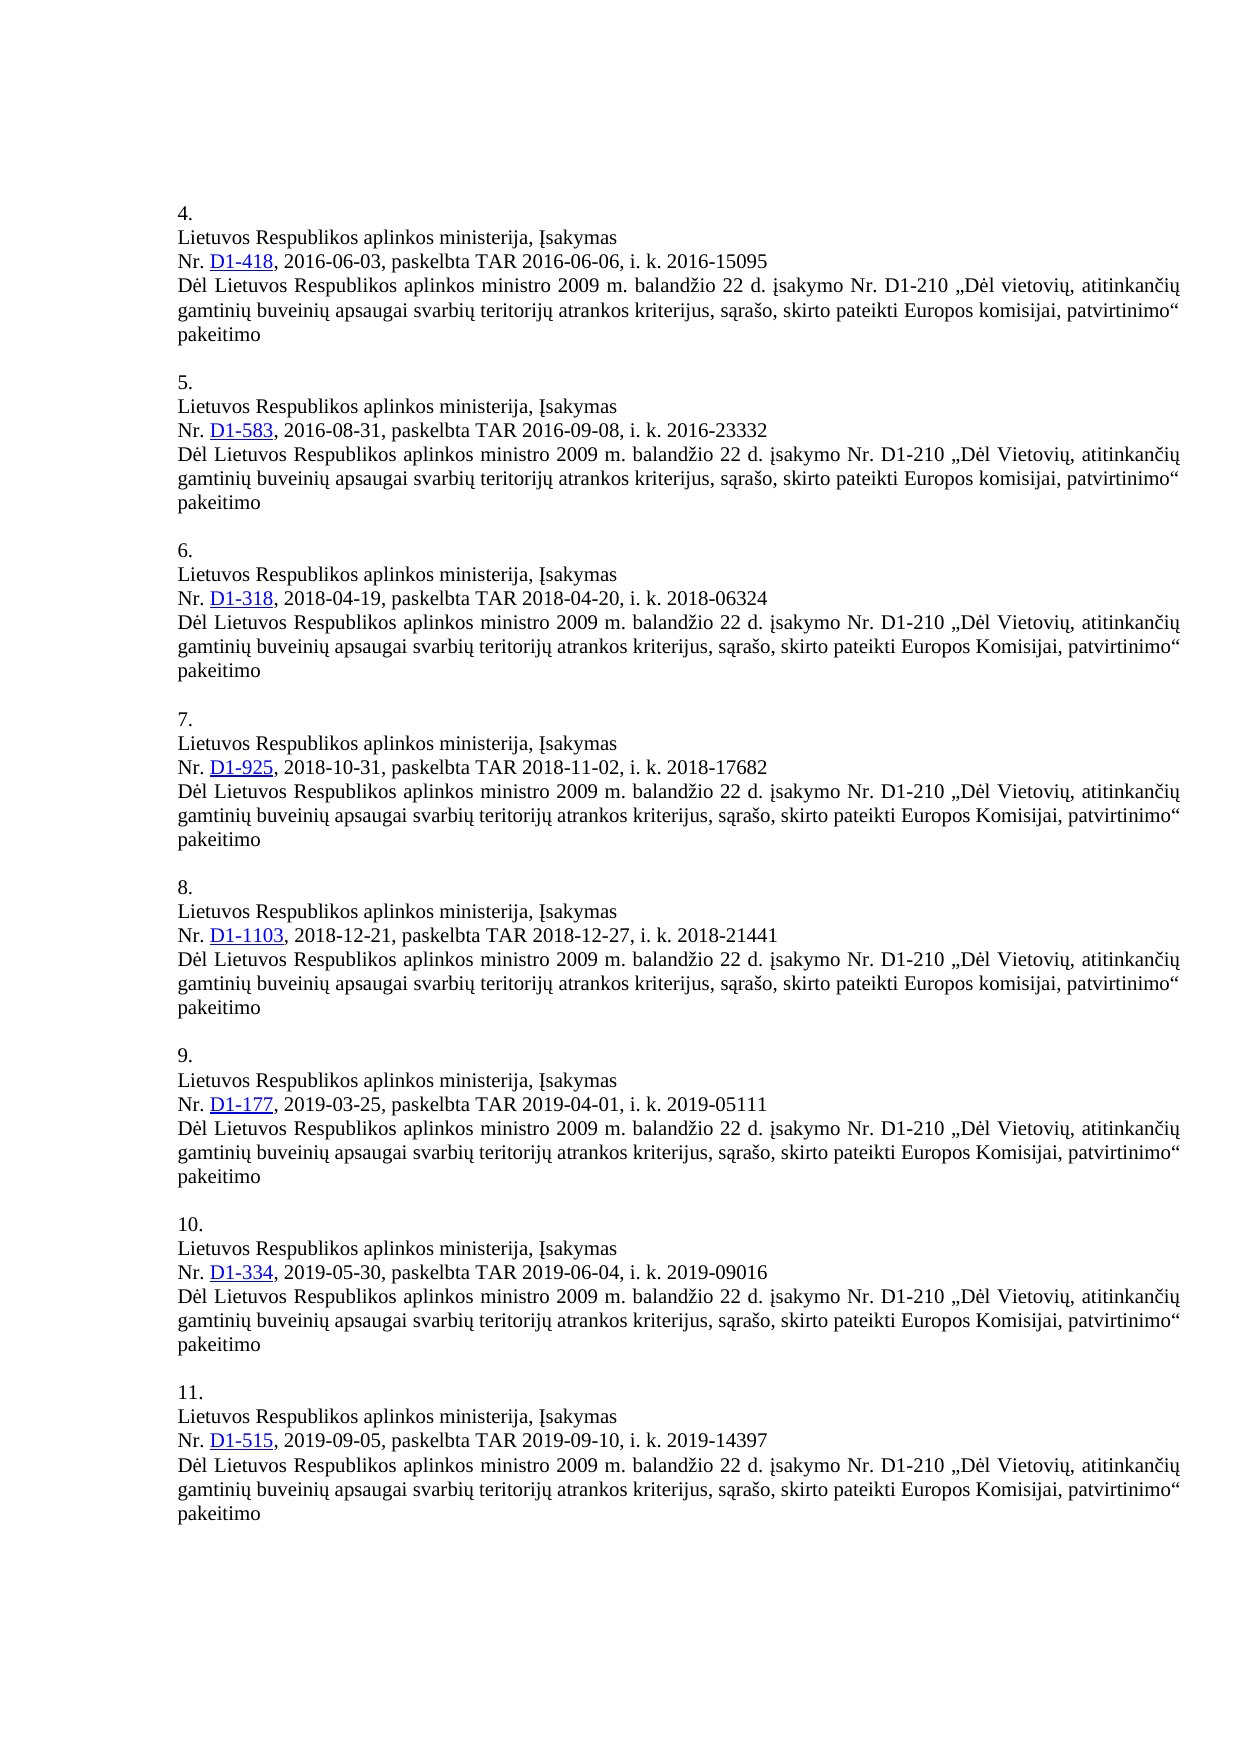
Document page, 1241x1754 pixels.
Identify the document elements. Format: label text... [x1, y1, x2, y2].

text Lietuvos Respublikos aplinkos ministerija, Įsakymas [177, 394, 1181, 418]
text Lietuvos Respublikos aplinkos ministerija, Įsakymas [177, 1236, 1181, 1260]
text Lietuvos Respublikos aplinkos ministerija, Įsakymas [177, 1067, 1181, 1092]
text Nr. D1-318, 2018-04-19, paskelbta TAR 2018-04-20, i. k. 2018-06324 [177, 586, 1181, 610]
text 10. [177, 1212, 1181, 1236]
text Dėl Lietuvos Respublikos aplinkos ministro 2009 m. balandžio 22 d. įsakymo Nr. D1-210 „Dėl vietovių, atitinkančių gamtinių buveinių apsaugai svarbių teritorijų atrankos kriterijus, sąrašo, skirto pateikti Europos komisijai, patvirtinimo“ pakeitimo [177, 273, 1181, 346]
text 4. [177, 201, 1181, 225]
text Dėl Lietuvos Respublikos aplinkos ministro 2009 m. balandžio 22 d. įsakymo Nr. D1-210 „Dėl Vietovių, atitinkančių gamtinių buveinių apsaugai svarbių teritorijų atrankos kriterijus, sąrašo, skirto pateikti Europos komisijai, patvirtinimo“ pakeitimo [177, 442, 1181, 514]
text Nr. D1-515, 2019-09-05, paskelbta TAR 2019-09-10, i. k. 2019-14397 [177, 1428, 1181, 1452]
text Lietuvos Respublikos aplinkos ministerija, Įsakymas [177, 731, 1181, 755]
text 7. [177, 707, 1181, 731]
text Dėl Lietuvos Respublikos aplinkos ministro 2009 m. balandžio 22 d. įsakymo Nr. D1-210 „Dėl Vietovių, atitinkančių gamtinių buveinių apsaugai svarbių teritorijų atrankos kriterijus, sąrašo, skirto pateikti Europos Komisijai, patvirtinimo“ pakeitimo [177, 1284, 1181, 1356]
text 8. [177, 875, 1181, 899]
text 5. [177, 370, 1181, 394]
text Lietuvos Respublikos aplinkos ministerija, Įsakymas [177, 225, 1181, 249]
text Dėl Lietuvos Respublikos aplinkos ministro 2009 m. balandžio 22 d. įsakymo Nr. D1-210 „Dėl Vietovių, atitinkančių gamtinių buveinių apsaugai svarbių teritorijų atrankos kriterijus, sąrašo, skirto pateikti Europos Komisijai, patvirtinimo“ pakeitimo [177, 610, 1181, 682]
text Lietuvos Respublikos aplinkos ministerija, Įsakymas [177, 899, 1181, 923]
text Lietuvos Respublikos aplinkos ministerija, Įsakymas [177, 562, 1181, 586]
text 9. [177, 1043, 1181, 1067]
text Dėl Lietuvos Respublikos aplinkos ministro 2009 m. balandžio 22 d. įsakymo Nr. D1-210 „Dėl Vietovių, atitinkančių gamtinių buveinių apsaugai svarbių teritorijų atrankos kriterijus, sąrašo, skirto pateikti Europos Komisijai, patvirtinimo“ pakeitimo [177, 779, 1181, 851]
text Nr. D1-925, 2018-10-31, paskelbta TAR 2018-11-02, i. k. 2018-17682 [177, 755, 1181, 779]
text 6. [177, 538, 1181, 562]
text 11. [177, 1380, 1181, 1404]
text Dėl Lietuvos Respublikos aplinkos ministro 2009 m. balandžio 22 d. įsakymo Nr. D1-210 „Dėl Vietovių, atitinkančių gamtinių buveinių apsaugai svarbių teritorijų atrankos kriterijus, sąrašo, skirto pateikti Europos Komisijai, patvirtinimo“ pakeitimo [177, 1452, 1181, 1525]
text Dėl Lietuvos Respublikos aplinkos ministro 2009 m. balandžio 22 d. įsakymo Nr. D1-210 „Dėl Vietovių, atitinkančių gamtinių buveinių apsaugai svarbių teritorijų atrankos kriterijus, sąrašo, skirto pateikti Europos Komisijai, patvirtinimo“ pakeitimo [177, 1116, 1181, 1188]
text Nr. D1-418, 2016-06-03, paskelbta TAR 2016-06-06, i. k. 2016-15095 [177, 249, 1181, 273]
text Dėl Lietuvos Respublikos aplinkos ministro 2009 m. balandžio 22 d. įsakymo Nr. D1-210 „Dėl Vietovių, atitinkančių gamtinių buveinių apsaugai svarbių teritorijų atrankos kriterijus, sąrašo, skirto pateikti Europos komisijai, patvirtinimo“ pakeitimo [177, 947, 1181, 1019]
text Nr. D1-1103, 2018-12-21, paskelbta TAR 2018-12-27, i. k. 2018-21441 [177, 923, 1181, 947]
text Nr. D1-177, 2019-03-25, paskelbta TAR 2019-04-01, i. k. 2019-05111 [177, 1092, 1181, 1116]
text Nr. D1-334, 2019-05-30, paskelbta TAR 2019-06-04, i. k. 2019-09016 [177, 1260, 1181, 1284]
text Nr. D1-583, 2016-08-31, paskelbta TAR 2016-09-08, i. k. 2016-23332 [177, 418, 1181, 442]
text Lietuvos Respublikos aplinkos ministerija, Įsakymas [177, 1404, 1181, 1428]
